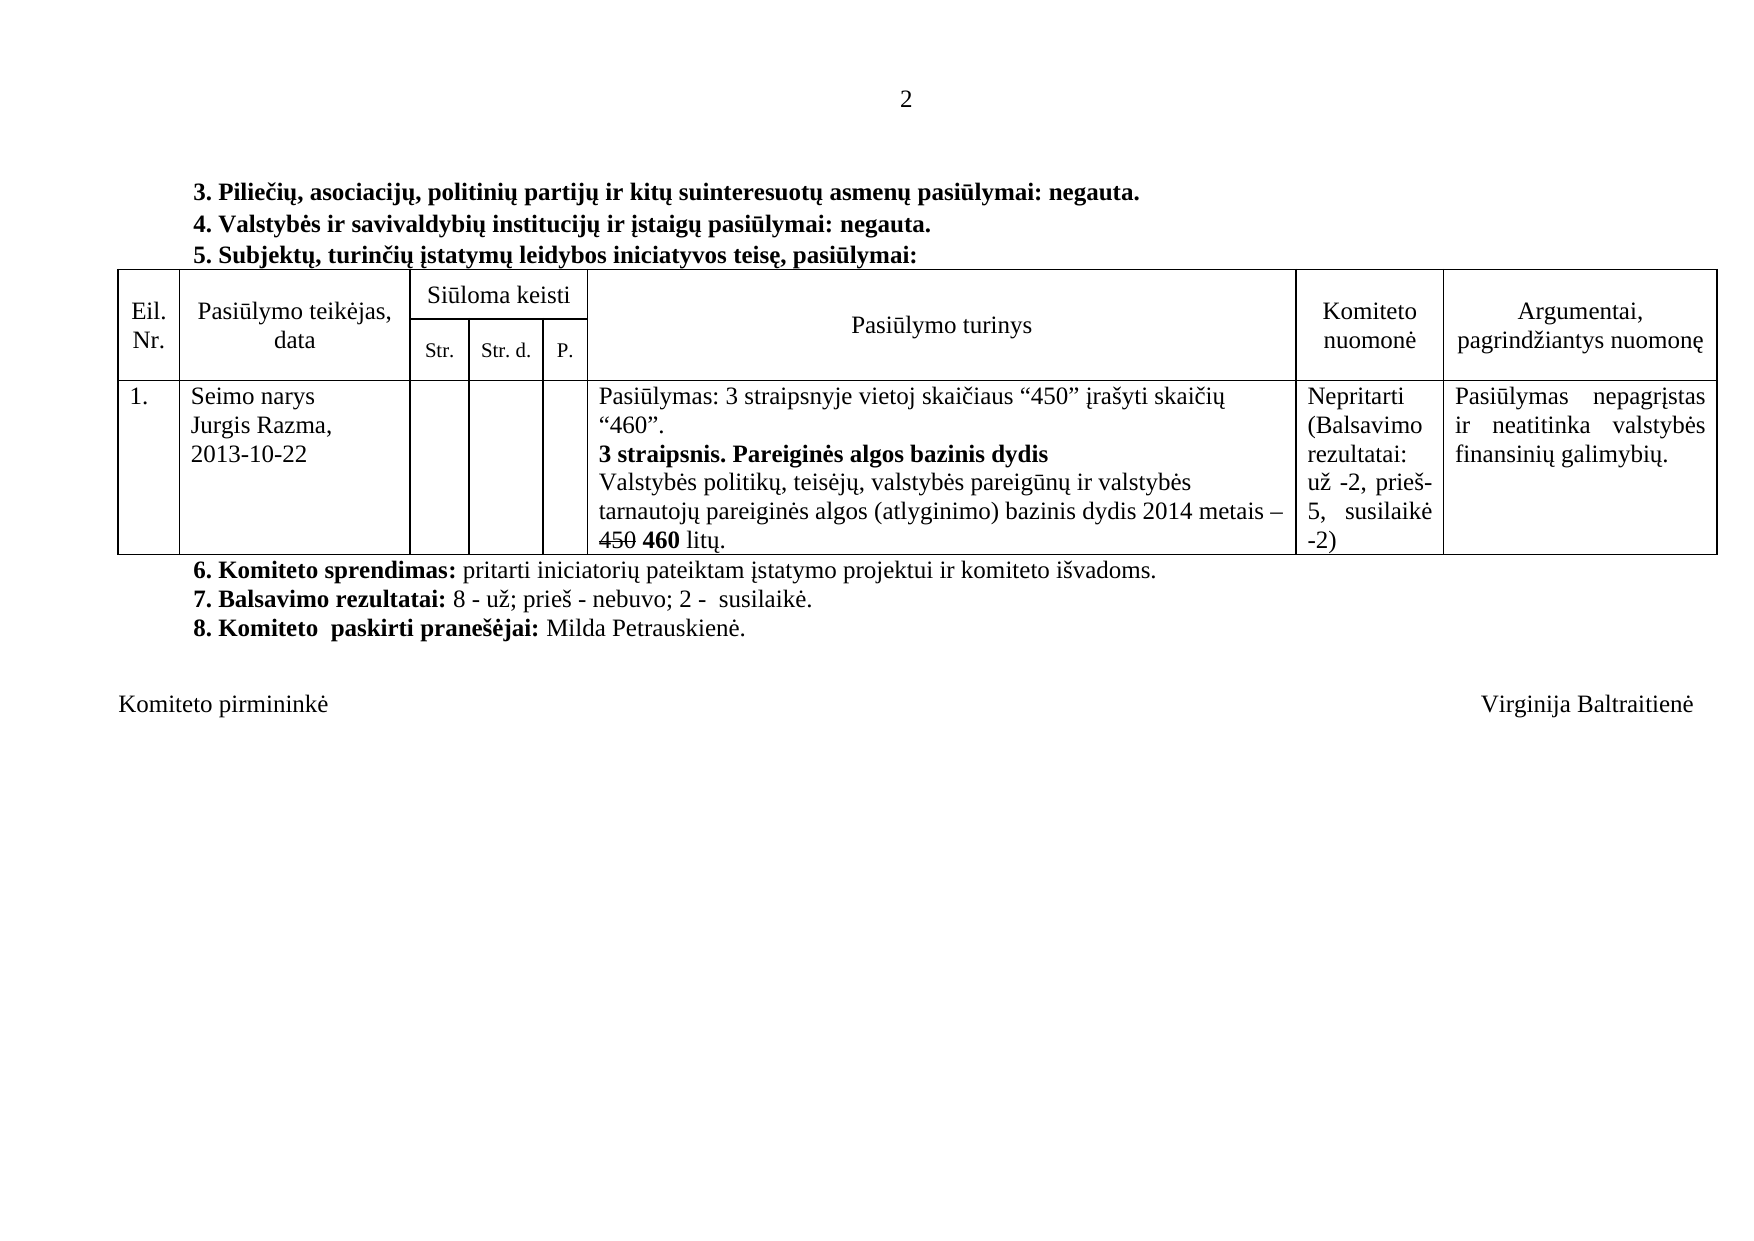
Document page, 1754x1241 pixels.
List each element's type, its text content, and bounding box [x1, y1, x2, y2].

text 5. Subjektų, turinčių įstatymų leidybos iniciatyvos teisę, pasiūlymai: [118, 240, 1694, 269]
table_header Komiteto nuomonė [1297, 270, 1443, 379]
text 3. Piliečių, asociacijų, politinių partijų ir kitų suinteresuotų asmenų pasiūlymai: negauta. [118, 177, 1694, 206]
table_cell [544, 381, 587, 554]
table_cell [470, 381, 542, 554]
table_header Pasiūlymo teikėjas, data [180, 270, 409, 379]
table_header Siūloma keisti [411, 270, 587, 318]
text 8. Komiteto paskirti pranešėjai: Milda Petrauskienė. [118, 613, 1694, 641]
text 6. Komiteto sprendimas: pritarti iniciatorių pateiktam įstatymo projektui ir komiteto išvadoms. [118, 555, 1694, 584]
text 7. Balsavimo rezultatai: 8 - už; prieš - nebuvo; 2 - susilaikė. [118, 584, 1694, 613]
table_header Pasiūlymo turinys [588, 270, 1295, 379]
text 4. Valstybės ir savivaldybių institucijų ir įstaigų pasiūlymai: negauta. [118, 206, 1694, 240]
table_header Argumentai, pagrindžiantys nuomonę [1444, 270, 1716, 379]
table_cell P. [544, 320, 587, 379]
table_cell Pasiūlymas nepagrįstas ir neatitinka valstybės finansinių galimybių. [1444, 381, 1716, 554]
table_cell Str. [411, 320, 468, 379]
table_cell Str. d. [470, 320, 542, 379]
text Komiteto pirmininkė Virginija Baltraitienė [118, 689, 1694, 718]
table_cell Pasiūlymas: 3 straipsnyje vietoj skaičiaus “450” įrašyti skaičių “460”. 3 straipsnis. Pareiginės algos bazinis dydis Valstybės politikų, teisėjų, valstybės pareigūnų ir valstybės tarnautojų pareiginės algos (atlyginimo) bazinis dydis 2014 metais – 450 460 litų. [588, 381, 1295, 554]
table_cell 1. [119, 381, 179, 554]
table_cell [411, 381, 468, 554]
table_cell Seimo narys Jurgis Razma, 2013-10-22 [180, 381, 409, 554]
table_header Eil. Nr. [119, 270, 179, 379]
table_cell Nepritarti (Balsavimo rezultatai: už -2, prieš-5, susilaikė -2) [1297, 381, 1443, 554]
